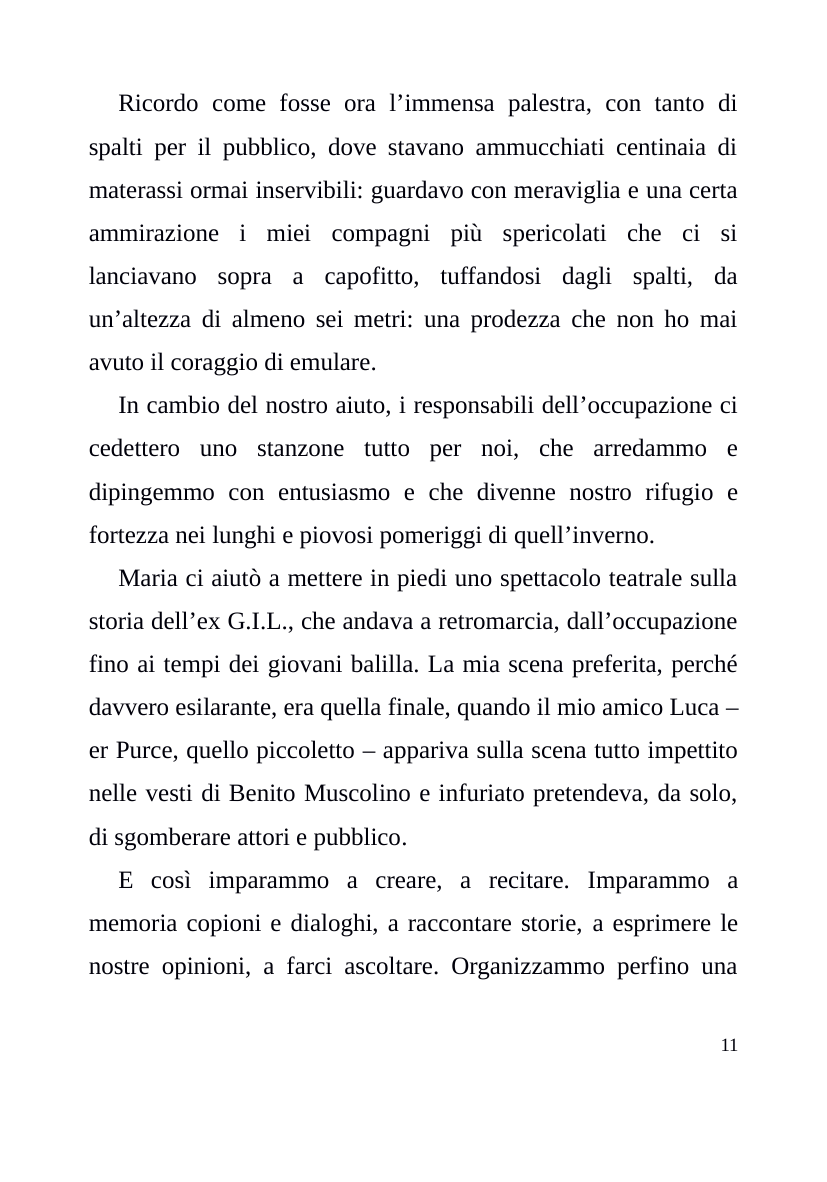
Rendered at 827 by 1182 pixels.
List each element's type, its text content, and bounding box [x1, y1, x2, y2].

text E così imparammo a creare, a recitare. Imparammo a memoria copioni e dialoghi, a raccontare storie, a esprimere le nostre opinioni, a farci ascoltare. Organizzammo perfino una [88, 865, 738, 980]
text Maria ci aiutò a mettere in piedi uno spettacolo teatrale sulla storia dell’ex G.I.L., che andava a retromarcia, dall’occupazione fino ai tempi dei giovani balilla. La mia scena preferita, perché davvero esilarante, era quella finale, quando il mio amico Luca – er Purce, quello piccoletto – appariva sulla scena tutto impettito nelle vesti di Benito Muscolino e infuriato pretendeva, da solo, di sgomberare attori e pubblico. [88, 563, 738, 850]
text In cambio del nostro aiuto, i responsabili dell’occupazione ci cedettero uno stanzone tutto per noi, che arredammo e dipingemmo con entusiasmo e che divenne nostro rifugio e fortezza nei lunghi e piovosi pomeriggi di quell’inverno. [88, 390, 738, 548]
text Ricordo come fosse ora l’immensa palestra, con tanto di spalti per il pubblico, dove stavano ammucchiati centinaia di materassi ormai inservibili: guardavo con meraviglia e una certa ammirazione i miei compagni più spericolati che ci si lanciavano sopra a capofitto, tuffandosi dagli spalti, da un’altezza di almeno sei metri: una prodezza che non ho mai avuto il coraggio di emulare. [88, 88, 738, 376]
